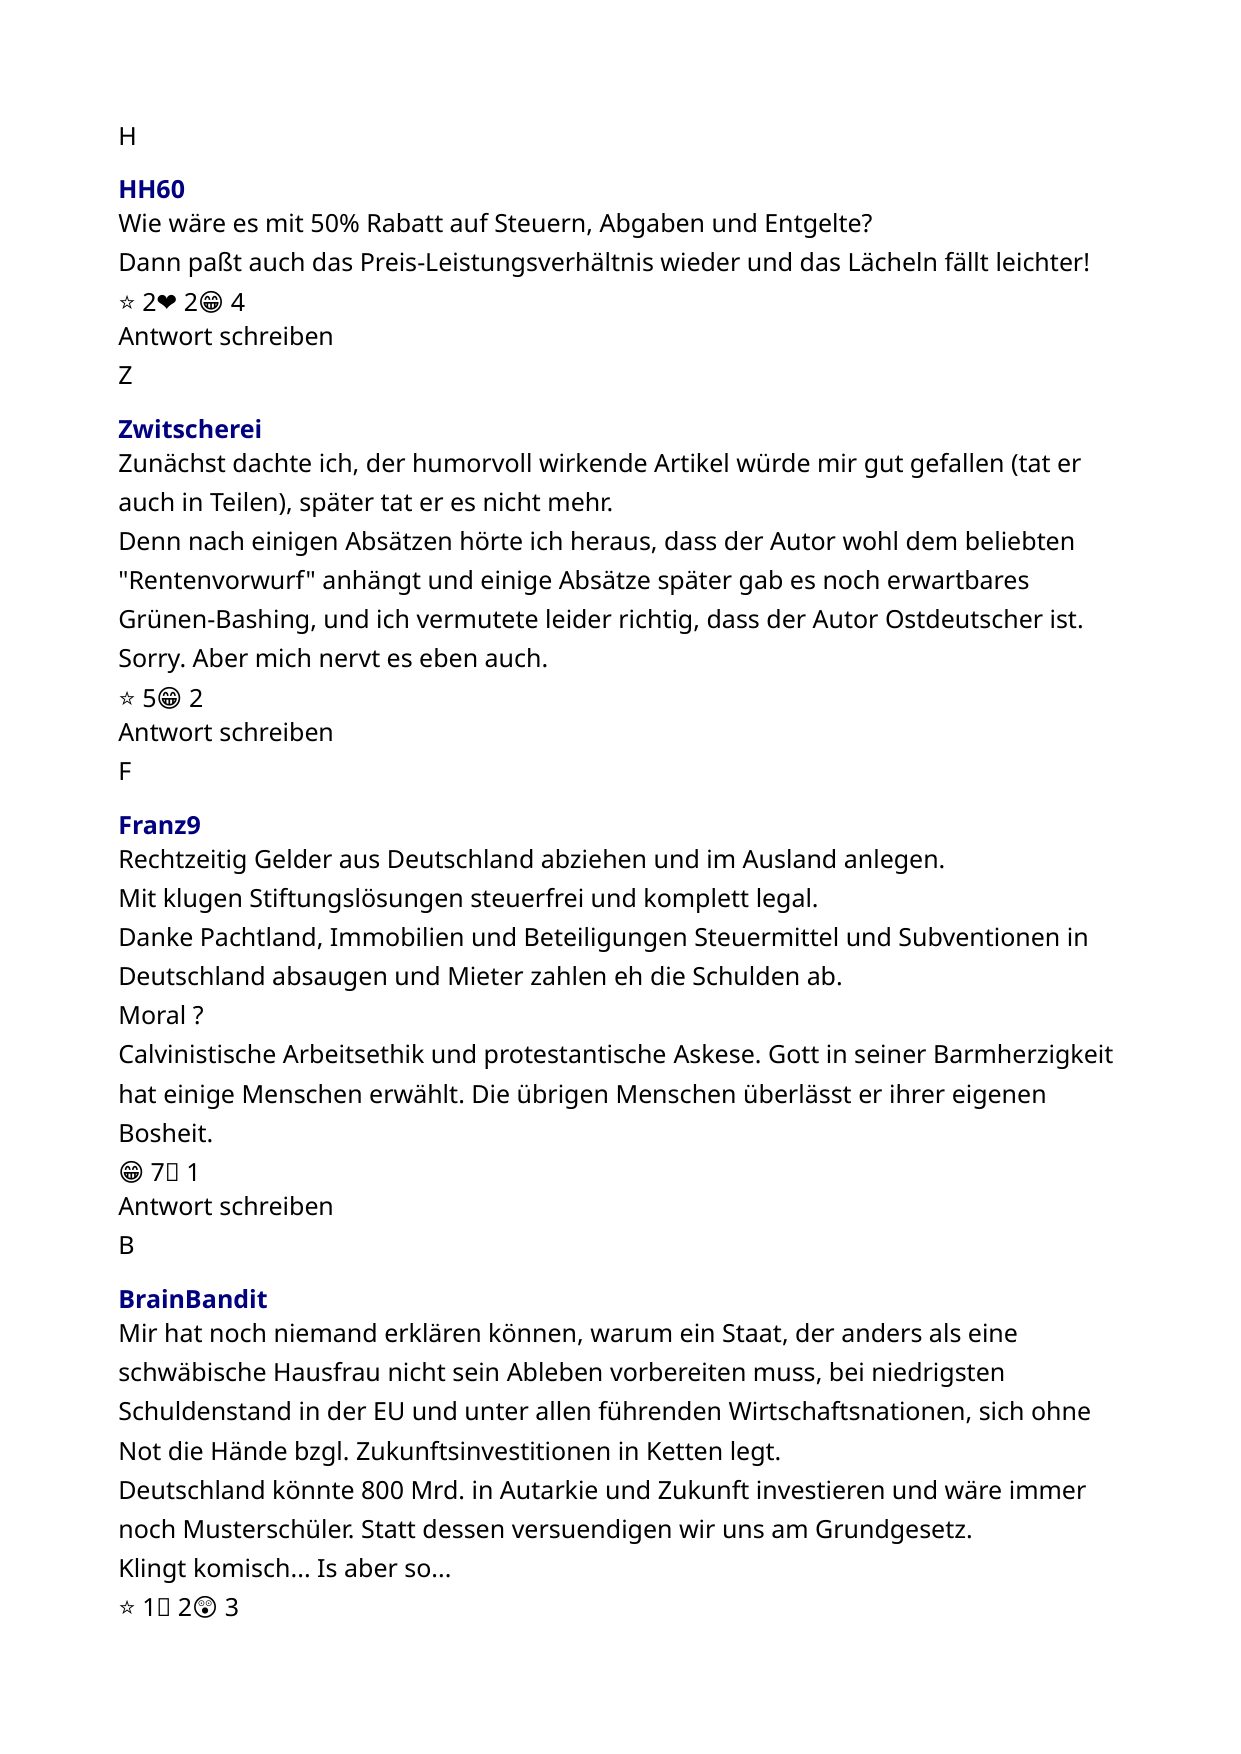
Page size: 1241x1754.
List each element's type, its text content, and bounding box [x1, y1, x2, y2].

text Denn nach einigen Absätzen hörte ich heraus, dass der Autor wohl dem beliebten "Rentenvorwurf" anhängt und einige Absätze später gab es noch erwartbares Grünen-Bashing, und ich vermutete leider richtig, dass der Autor Ostdeutscher ist. Sorry. Aber mich nervt es eben auch. [118, 524, 1122, 675]
text Rechtzeitig Gelder aus Deutschland abziehen und im Ausland anlegen. [118, 841, 1122, 875]
text ⭐️ 1🙁 2😲 3 [118, 1590, 1122, 1624]
subtitle Zwitscherei [118, 411, 1122, 445]
text 😁 7🤨 1 [118, 1155, 1122, 1189]
text Moral ? [118, 998, 1122, 1032]
text Z [118, 357, 1122, 392]
text Zunächst dachte ich, der humorvoll wirkende Artikel würde mir gut gefallen (tat er auch in Teilen), später tat er es nicht mehr. [118, 445, 1122, 518]
text Antwort schreiben [118, 318, 1122, 352]
subtitle HH60 [118, 172, 1122, 206]
text ⭐️ 2❤️ 2😁 4 [118, 284, 1122, 318]
text Mit klugen Stiftungslösungen steuerfrei und komplett legal. [118, 881, 1122, 914]
text Dann paßt auch das Preis-Leistungsverhältnis wieder und das Lächeln fällt leichter! [118, 245, 1122, 279]
subtitle Franz9 [118, 807, 1122, 841]
text Danke Pachtland, Immobilien und Beteiligungen Steuermittel und Subventionen in Deutschland absaugen und Mieter zahlen eh die Schulden ab. [118, 920, 1122, 993]
text Deutschland könnte 800 Mrd. in Autarkie und Zukunft investieren und wäre immer noch Musterschüler. Statt dessen versuendigen wir uns am Grundgesetz. [118, 1472, 1122, 1546]
text Wie wäre es mit 50% Rabatt auf Steuern, Abgaben und Entgelte? [118, 206, 1122, 240]
text ⭐️ 5😁 2 [118, 680, 1122, 714]
text Calvinistische Arbeitsethik und protestantische Askese. Gott in seiner Barmherzigkeit hat einige Menschen erwählt. Die übrigen Menschen überlässt er ihrer eigenen Bosheit. [118, 1037, 1122, 1149]
text Mir hat noch niemand erklären können, warum ein Staat, der anders als eine schwäbische Hausfrau nicht sein Ableben vorbereiten muss, bei niedrigsten Schuldenstand in der EU und unter allen führenden Wirtschaftsnationen, sich ohne Not die Hände bzgl. Zukunftsinvestitionen in Ketten legt. [118, 1316, 1122, 1467]
subtitle BrainBandit [118, 1282, 1122, 1316]
text F [118, 753, 1122, 788]
text Antwort schreiben [118, 714, 1122, 748]
text H [118, 118, 1122, 152]
text Antwort schreiben [118, 1189, 1122, 1223]
text B [118, 1228, 1122, 1262]
text Klingt komisch... Is aber so... [118, 1551, 1122, 1585]
